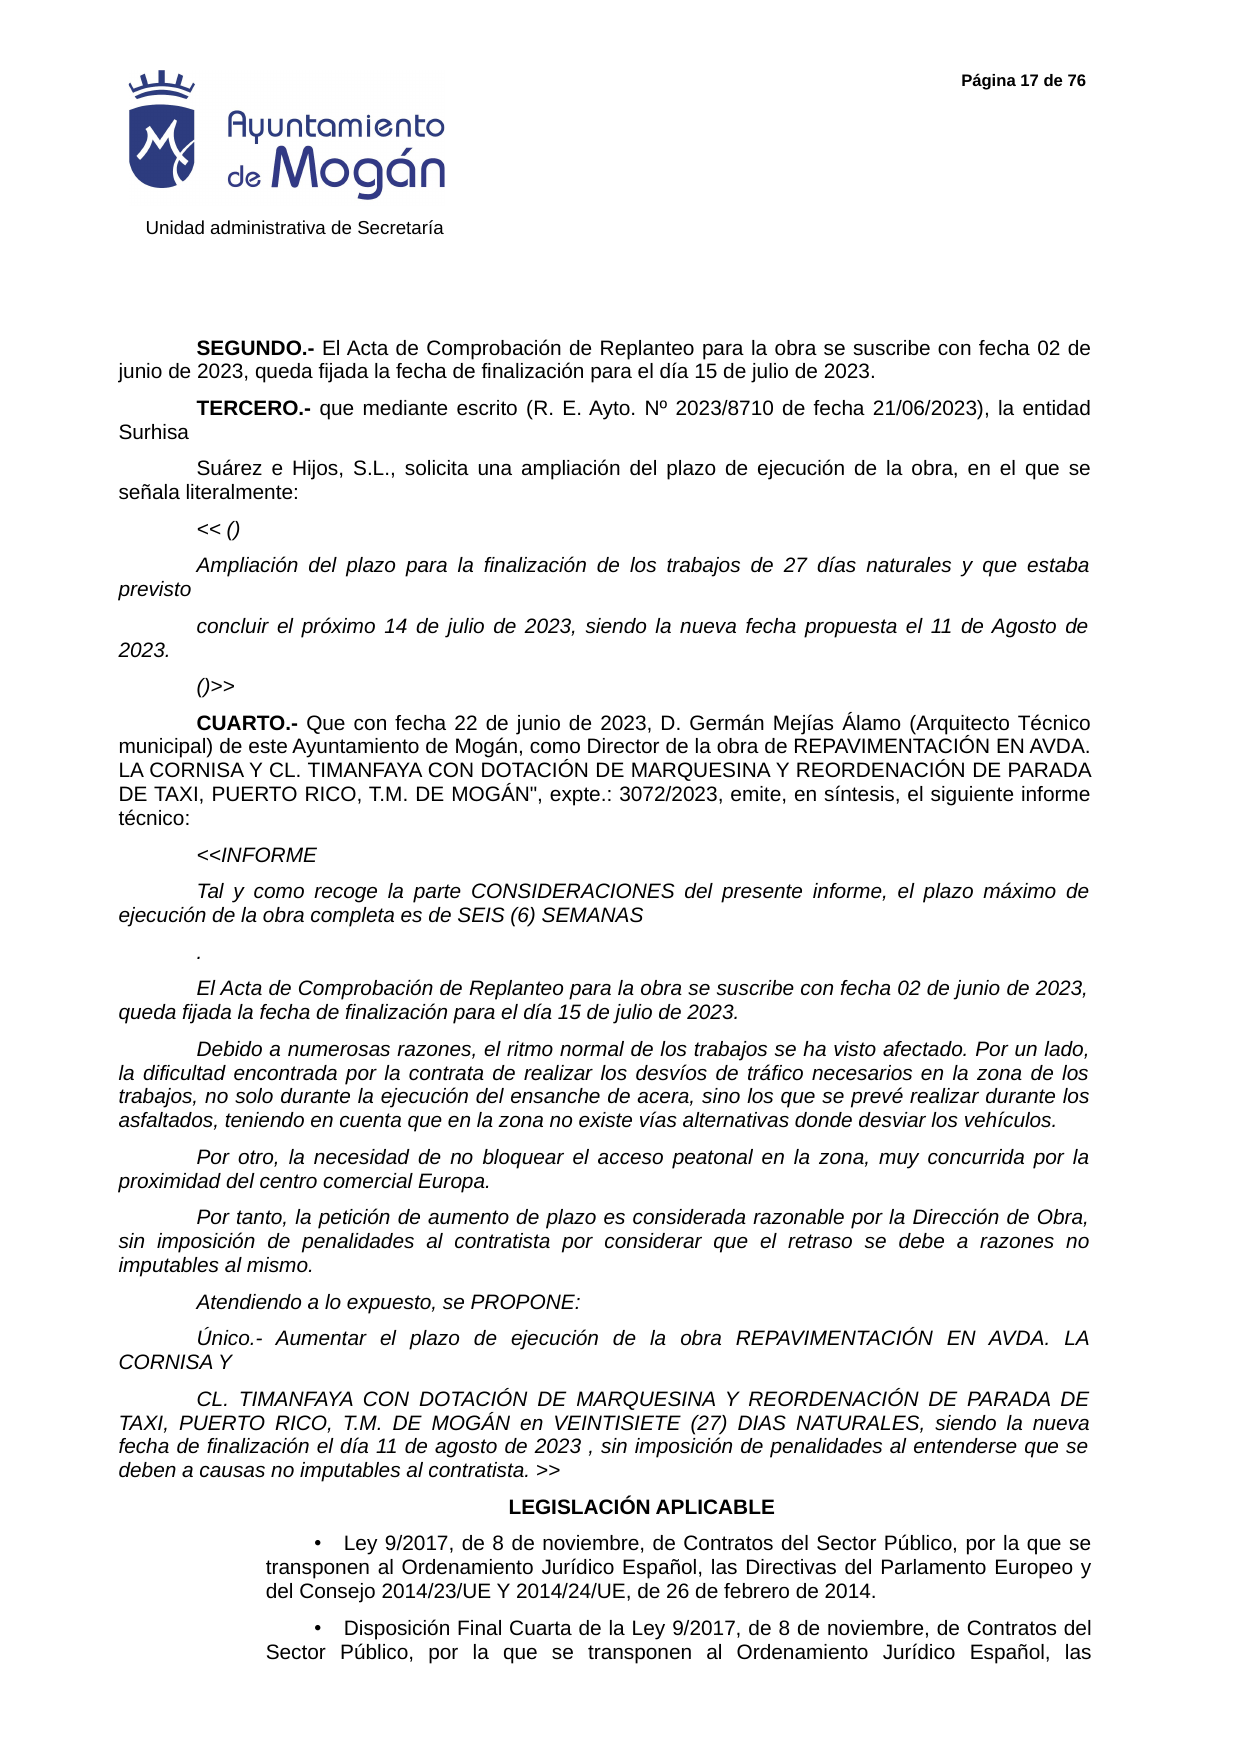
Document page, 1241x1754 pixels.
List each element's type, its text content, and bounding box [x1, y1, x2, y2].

text << () [118, 517, 1092, 541]
text Por tanto, la petición de aumento de plazo es considerada razonable por la Dirección de Obra, sin imposición de penalidades al contratista por considerar que el retraso se debe a razones no imputables al mismo. [118, 1205, 1092, 1277]
text ()>> [118, 674, 1092, 698]
text CUARTO.- Que con fecha 22 de junio de 2023, D. Germán Mejías Álamo (Arquitecto Técnico municipal) de este Ayuntamiento de Mogán, como Director de la obra de REPAVIMENTACIÓN EN AVDA. LA CORNISA Y CL. TIMANFAYA CON DOTACIÓN DE MARQUESINA Y REORDENACIÓN DE PARADA DE TAXI, PUERTO RICO, T.M. DE MOGÁN", expte.: 3072/2023, emite, en síntesis, el siguiente informe técnico: [118, 710, 1092, 830]
text Atendiendo a lo expuesto, se PROPONE: [118, 1289, 1092, 1313]
text <<INFORME [118, 843, 1092, 867]
text CL. TIMANFAYA CON DOTACIÓN DE MARQUESINA Y REORDENACIÓN DE PARADA DE TAXI, PUERTO RICO, T.M. DE MOGÁN en VEINTISIETE (27) DIAS NATURALES, siendo la nueva fecha de finalización el día 11 de agosto de 2023 , sin imposición de penalidades al entenderse que se deben a causas no imputables al contratista. >> [118, 1386, 1092, 1482]
picture [128, 70, 445, 206]
text Ampliación del plazo para la finalización de los trabajos de 27 días naturales y que estaba previsto [118, 553, 1092, 601]
text Debido a numerosas razones, el ritmo normal de los trabajos se ha visto afectado. Por un lado, la dificultad encontrada por la contrata de realizar los desvíos de tráfico necesarios en la zona de los trabajos, no solo durante la ejecución del ensanche de acera, sino los que se prevé realizar durante los asfaltados, teniendo en cuenta que en la zona no existe vías alternativas donde desviar los vehículos. [118, 1036, 1092, 1132]
text Único.- Aumentar el plazo de ejecución de la obra REPAVIMENTACIÓN EN AVDA. LA CORNISA Y [118, 1326, 1092, 1374]
text . [118, 939, 1092, 963]
text Suárez e Hijos, S.L., solicita una ampliación del plazo de ejecución de la obra, en el que se señala literalmente: [118, 456, 1092, 504]
text TERCERO.- que mediante escrito (R. E. Ayto. Nº 2023/8710 de fecha 21/06/2023), la entidad Surhisa [118, 396, 1092, 444]
text SEGUNDO.- El Acta de Comprobación de Replanteo para la obra se suscribe con fecha 02 de junio de 2023, queda fijada la fecha de finalización para el día 15 de julio de 2023. [118, 335, 1092, 383]
text concluir el próximo 14 de julio de 2023, siendo la nueva fecha propuesta el 11 de Agosto de 2023. [118, 613, 1092, 661]
list Ley 9/2017, de 8 de noviembre, de Contratos del Sector Público, por la que se transponen al Ordenamiento Jurídico Español, las Directivas del Parlamento Europeo y del Consejo 2014/23/UE Y 2014/24/UE, de 26 de febrero de 2014. [236, 1531, 1092, 1603]
list Disposición Final Cuarta de la Ley 9/2017, de 8 de noviembre, de Contratos del Sector Público, por la que se transponen al Ordenamiento Jurídico Español, las [236, 1616, 1092, 1664]
text LEGISLACIÓN APLICABLE [118, 1495, 1092, 1519]
text El Acta de Comprobación de Replanteo para la obra se suscribe con fecha 02 de junio de 2023, queda fijada la fecha de finalización para el día 15 de julio de 2023. [118, 976, 1092, 1024]
text Por otro, la necesidad de no bloquear el acceso peatonal en la zona, muy concurrida por la proximidad del centro comercial Europa. [118, 1145, 1092, 1193]
text Tal y como recoge la parte CONSIDERACIONES del presente informe, el plazo máximo de ejecución de la obra completa es de SEIS (6) SEMANAS [118, 879, 1092, 927]
